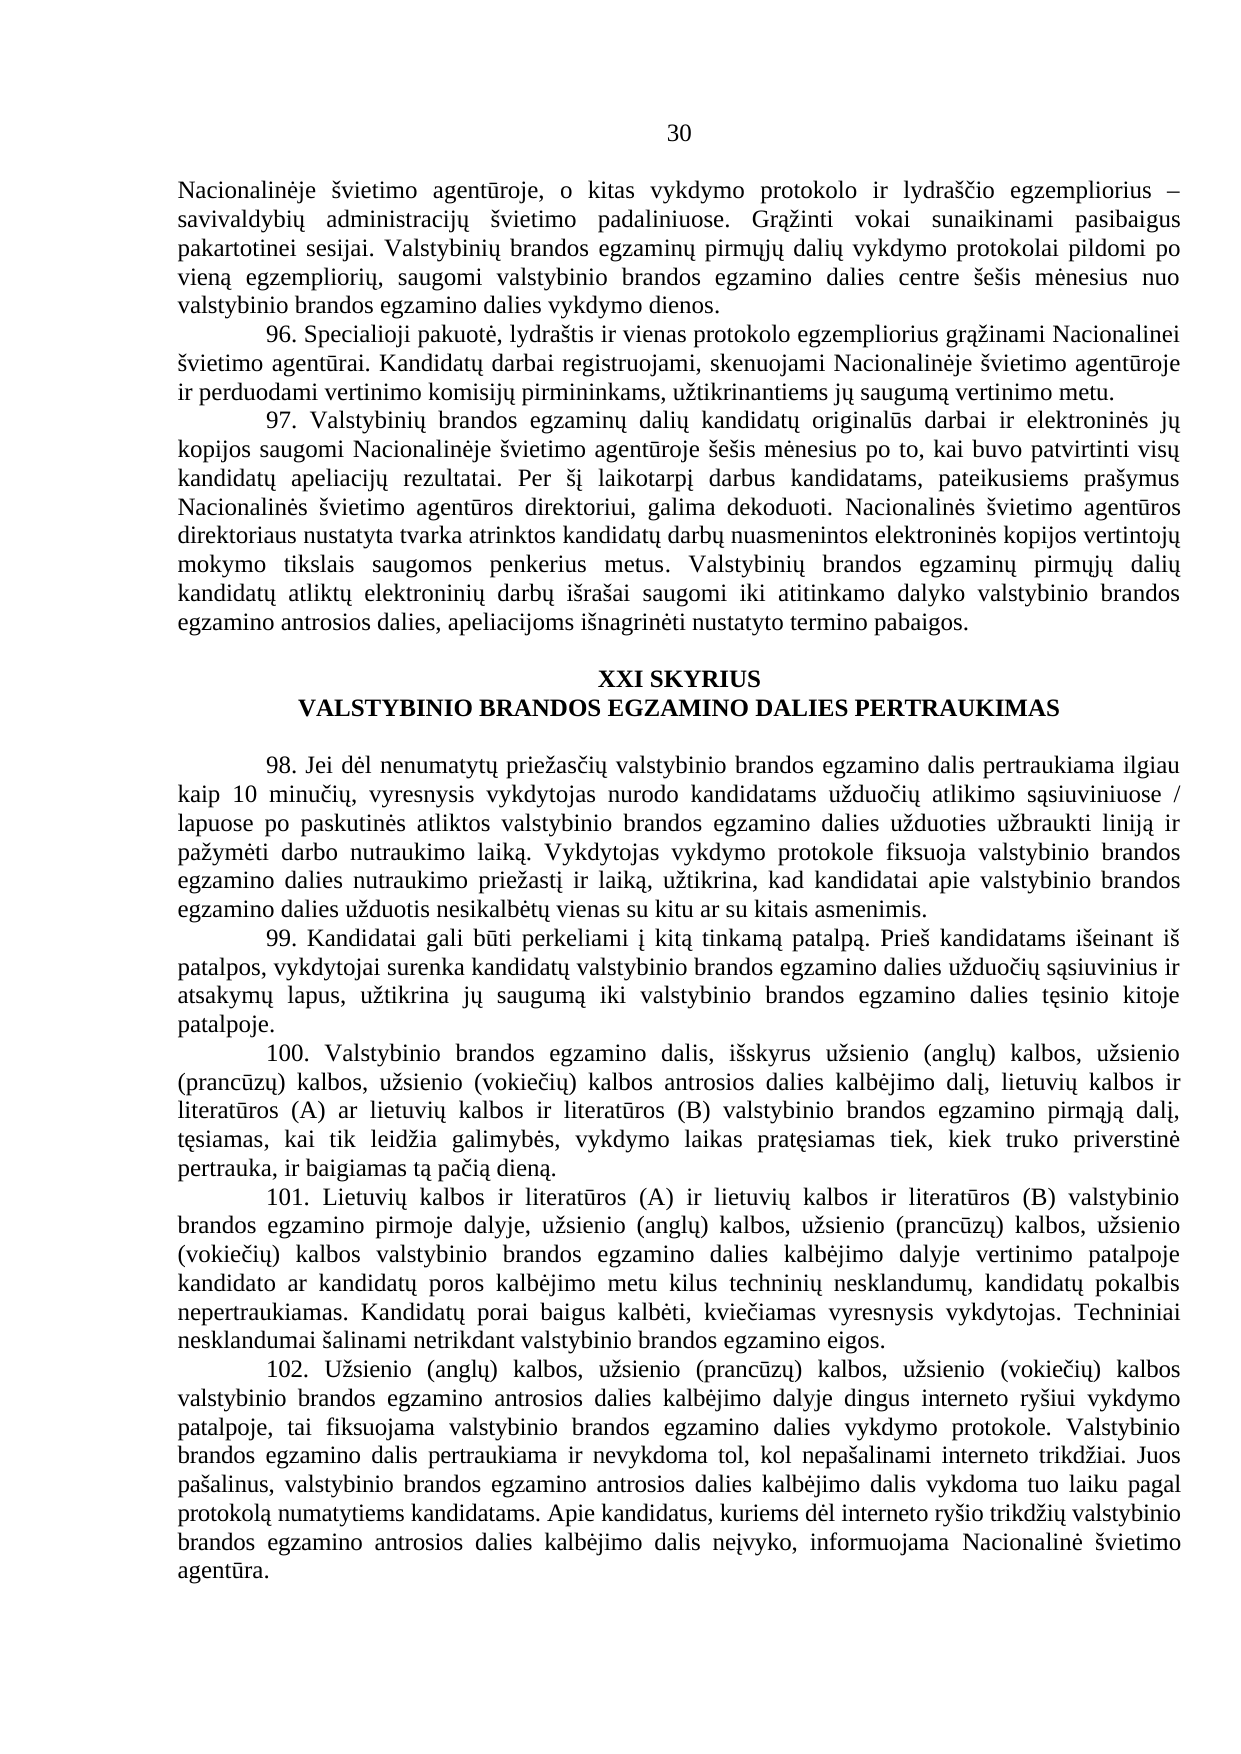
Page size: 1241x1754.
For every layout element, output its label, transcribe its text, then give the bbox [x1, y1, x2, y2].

text 98. Jei dėl nenumatytų priežasčių valstybinio brandos egzamino dalis pertraukiama ilgiau kaip 10 minučių, vyresnysis vykdytojas nurodo kandidatams užduočių atlikimo sąsiuviniuose / lapuose po paskutinės atliktos valstybinio brandos egzamino dalies užduoties užbraukti liniją ir pažymėti darbo nutraukimo laiką. Vykdytojas vykdymo protokole fiksuoja valstybinio brandos egzamino dalies nutraukimo priežastį ir laiką, užtikrina, kad kandidatai apie valstybinio brandos egzamino dalies užduotis nesikalbėtų vienas su kitu ar su kitais asmenimis. [177, 751, 1181, 923]
text XXI SKYRIUS [177, 664, 1181, 693]
text 99. Kandidatai gali būti perkeliami į kitą tinkamą patalpą. Prieš kandidatams išeinant iš patalpos, vykdytojai surenka kandidatų valstybinio brandos egzamino dalies užduočių sąsiuvinius ir atsakymų lapus, užtikrina jų saugumą iki valstybinio brandos egzamino dalies tęsinio kitoje patalpoje. [177, 923, 1181, 1038]
subtitle 96. Specialioji pakuotė, lydraštis ir vienas protokolo egzempliorius grąžinami Nacionalinei švietimo agentūrai. Kandidatų darbai registruojami, skenuojami Nacionalinėje švietimo agentūroje ir perduodami vertinimo komisijų pirmininkams, užtikrinantiems jų saugumą vertinimo metu. [177, 319, 1181, 406]
text 101. Lietuvių kalbos ir literatūros (A) ir lietuvių kalbos ir literatūros (B) valstybinio brandos egzamino pirmoje dalyje, užsienio (anglų) kalbos, užsienio (prancūzų) kalbos, užsienio (vokiečių) kalbos valstybinio brandos egzamino dalies kalbėjimo dalyje vertinimo patalpoje kandidato ar kandidatų poros kalbėjimo metu kilus techninių nesklandumų, kandidatų pokalbis nepertraukiamas. Kandidatų porai baigus kalbėti, kviečiamas vyresnysis vykdytojas. Techniniai nesklandumai šalinami netrikdant valstybinio brandos egzamino eigos. [177, 1182, 1181, 1354]
text 100. Valstybinio brandos egzamino dalis, išskyrus užsienio (anglų) kalbos, užsienio (prancūzų) kalbos, užsienio (vokiečių) kalbos antrosios dalies kalbėjimo dalį, lietuvių kalbos ir literatūros (A) ar lietuvių kalbos ir literatūros (B) valstybinio brandos egzamino pirmąją dalį, tęsiamas, kai tik leidžia galimybės, vykdymo laikas pratęsiamas tiek, kiek truko priverstinė pertrauka, ir baigiamas tą pačią dieną. [177, 1038, 1181, 1182]
text Nacionalinėje švietimo agentūroje, o kitas vykdymo protokolo ir lydraščio egzempliorius – savivaldybių administracijų švietimo padaliniuose. Grąžinti vokai sunaikinami pasibaigus pakartotinei sesijai. Valstybinių brandos egzaminų pirmųjų dalių vykdymo protokolai pildomi po vieną egzempliorių, saugomi valstybinio brandos egzamino dalies centre šešis mėnesius nuo valstybinio brandos egzamino dalies vykdymo dienos. [177, 176, 1181, 319]
text 97. Valstybinių brandos egzaminų dalių kandidatų originalūs darbai ir elektroninės jų kopijos saugomi Nacionalinėje švietimo agentūroje šešis mėnesius po to, kai buvo patvirtinti visų kandidatų apeliacijų rezultatai. Per šį laikotarpį darbus kandidatams, pateikusiems prašymus Nacionalinės švietimo agentūros direktoriui, galima dekoduoti. Nacionalinės švietimo agentūros direktoriaus nustatyta tvarka atrinktos kandidatų darbų nuasmenintos elektroninės kopijos vertintojų mokymo tikslais saugomos penkerius metus. Valstybinių brandos egzaminų pirmųjų dalių kandidatų atliktų elektroninių darbų išrašai saugomi iki atitinkamo dalyko valstybinio brandos egzamino antrosios dalies, apeliacijoms išnagrinėti nustatyto termino pabaigos. [177, 406, 1181, 636]
text 102. Užsienio (anglų) kalbos, užsienio (prancūzų) kalbos, užsienio (vokiečių) kalbos valstybinio brandos egzamino antrosios dalies kalbėjimo dalyje dingus interneto ryšiui vykdymo patalpoje, tai fiksuojama valstybinio brandos egzamino dalies vykdymo protokole. Valstybinio brandos egzamino dalis pertraukiama ir nevykdoma tol, kol nepašalinami interneto trikdžiai. Juos pašalinus, valstybinio brandos egzamino antrosios dalies kalbėjimo dalis vykdoma tuo laiku pagal protokolą numatytiems kandidatams. Apie kandidatus, kuriems dėl interneto ryšio trikdžių valstybinio brandos egzamino antrosios dalies kalbėjimo dalis neįvyko, informuojama Nacionalinė švietimo agentūra. [177, 1354, 1181, 1584]
text VALSTYBINIO BRANDOS EGZAMINO DALIES PERTRAUKIMAS [177, 693, 1181, 722]
